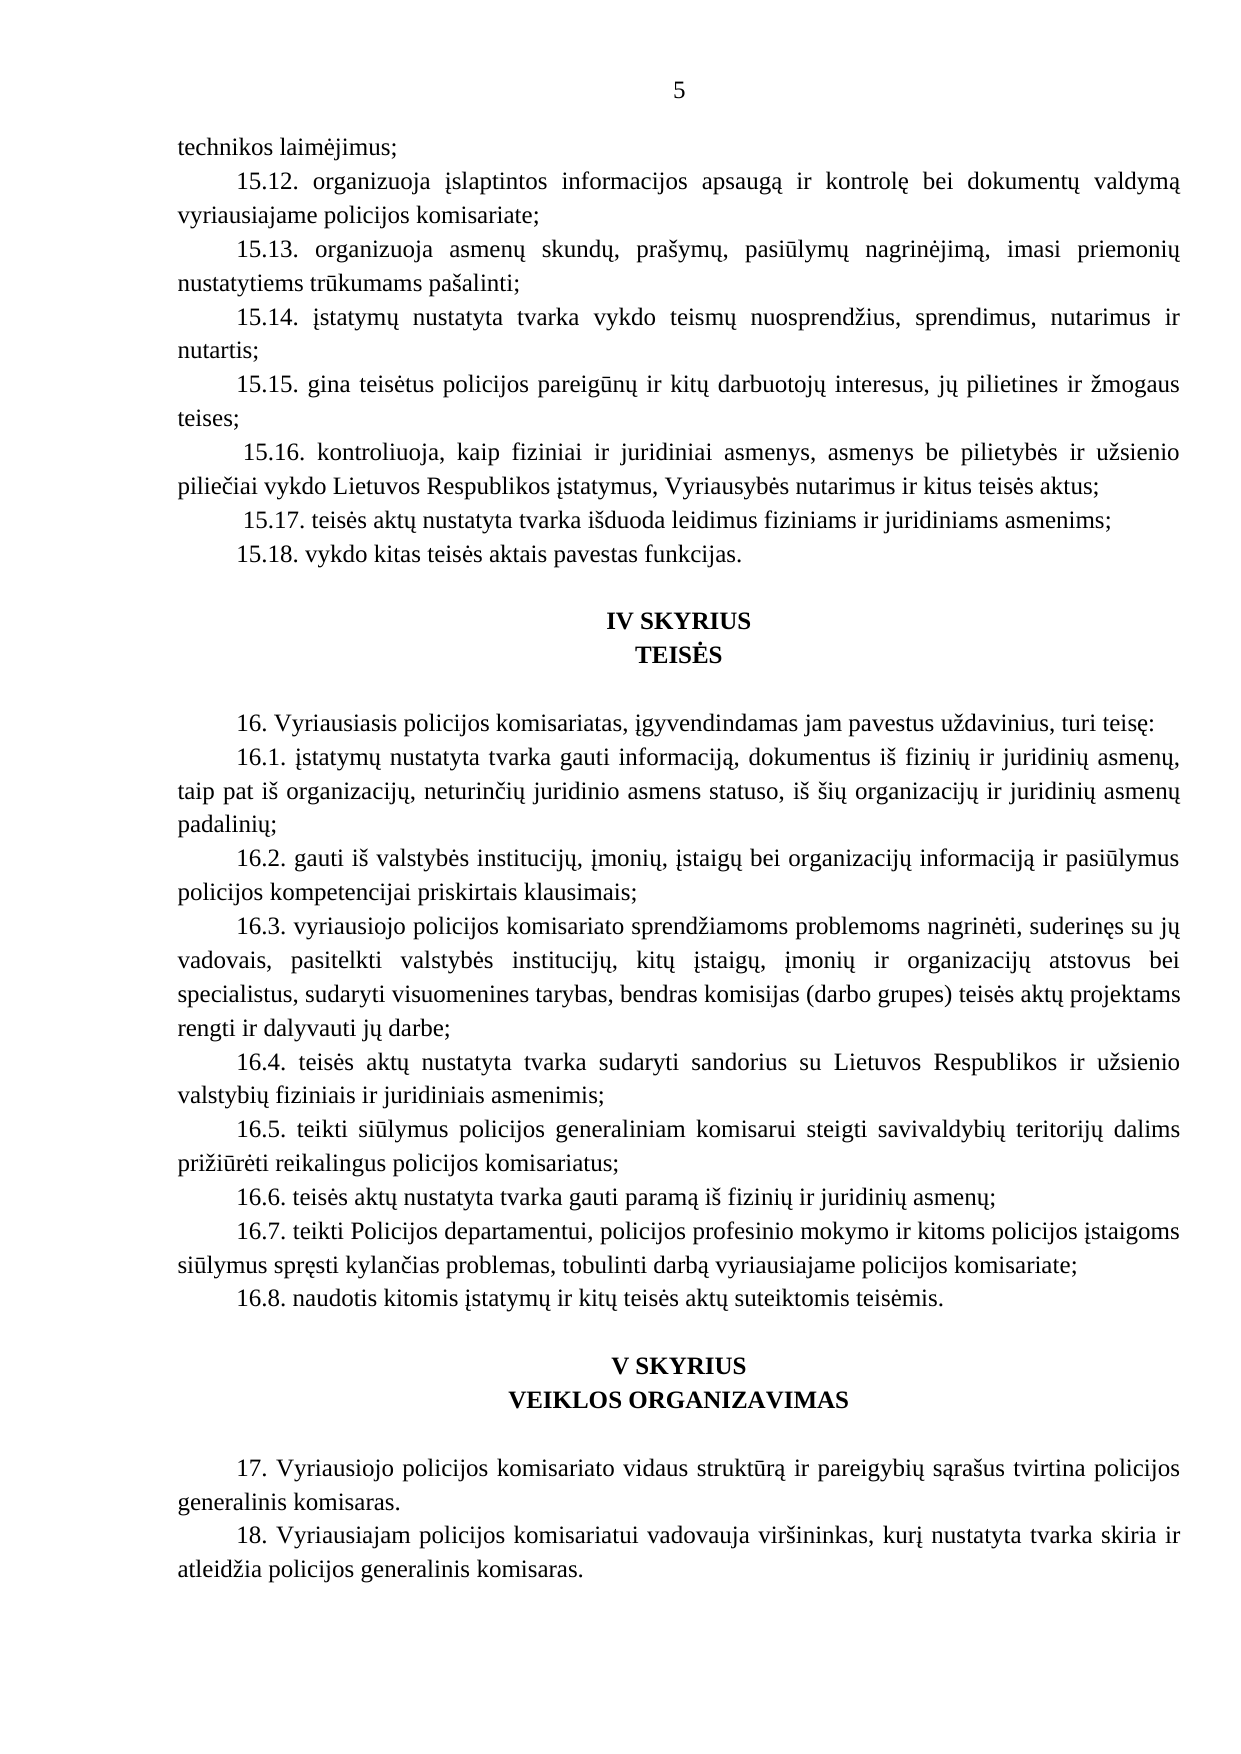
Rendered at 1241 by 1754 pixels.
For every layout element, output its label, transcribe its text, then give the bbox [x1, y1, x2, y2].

text VEIKLOS ORGANIZAVIMAS [176, 1385, 1181, 1414]
text 15.17. teisės aktų nustatyta tvarka išduoda leidimus fiziniams ir juridiniams asmenims; [177, 505, 1181, 534]
text 16.7. teikti Policijos departamentui, policijos profesinio mokymo ir kitoms policijos įstaigoms siūlymus spręsti kylančias problemas, tobulinti darbą vyriausiajame policijos komisariate; [177, 1216, 1181, 1278]
text 16.8. naudotis kitomis įstatymų ir kitų teisės aktų suteiktomis teisėmis. [177, 1283, 1181, 1312]
text technikos laimėjimus; [177, 132, 1181, 161]
text 15.16. kontroliuoja, kaip fiziniai ir juridiniai asmenys, asmenys be pilietybės ir užsienio piliečiai vykdo Lietuvos Respublikos įstatymus, Vyriausybės nutarimus ir kitus teisės aktus; [177, 437, 1181, 500]
text 16.3. vyriausiojo policijos komisariato sprendžiamoms problemoms nagrinėti, suderinęs su jų vadovais, pasitelkti valstybės institucijų, kitų įstaigų, įmonių ir organizacijų atstovus bei specialistus, sudaryti visuomenines tarybas, bendras komisijas (darbo grupes) teisės aktų projektams rengti ir dalyvauti jų darbe; [177, 911, 1181, 1041]
text 18. Vyriausiajam policijos komisariatui vadovauja viršininkas, kurį nustatyta tvarka skiria ir atleidžia policijos generalinis komisaras. [177, 1521, 1181, 1583]
text 15.12. organizuoja įslaptintos informacijos apsaugą ir kontrolę bei dokumentų valdymą vyriausiajame policijos komisariate; [177, 166, 1181, 229]
text 15.15. gina teisėtus policijos pareigūnų ir kitų darbuotojų interesus, jų pilietines ir žmogaus teises; [177, 369, 1181, 432]
text 15.18. vykdo kitas teisės aktais pavestas funkcijas. [177, 539, 1181, 567]
text 15.14. įstatymų nustatyta tvarka vykdo teismų nuosprendžius, sprendimus, nutarimus ir nutartis; [177, 302, 1181, 364]
text 16.1. įstatymų nustatyta tvarka gauti informaciją, dokumentus iš fizinių ir juridinių asmenų, taip pat iš organizacijų, neturinčių juridinio asmens statuso, iš šių organizacijų ir juridinių asmenų padalinių; [177, 742, 1181, 838]
text 16.6. teisės aktų nustatyta tvarka gauti paramą iš fizinių ir juridinių asmenų; [177, 1182, 1181, 1211]
text 16. Vyriausiasis policijos komisariatas, įgyvendindamas jam pavestus uždavinius, turi teisę: [177, 708, 1181, 737]
text 16.2. gauti iš valstybės institucijų, įmonių, įstaigų bei organizacijų informaciją ir pasiūlymus policijos kompetencijai priskirtais klausimais; [177, 843, 1181, 906]
text 16.5. teikti siūlymus policijos generaliniam komisarui steigti savivaldybių teritorijų dalims prižiūrėti reikalingus policijos komisariatus; [177, 1114, 1181, 1177]
text V SKYRIUS [176, 1351, 1181, 1380]
text 16.4. teisės aktų nustatyta tvarka sudaryti sandorius su Lietuvos Respublikos ir užsienio valstybių fiziniais ir juridiniais asmenimis; [177, 1047, 1181, 1109]
text 17. Vyriausiojo policijos komisariato vidaus struktūrą ir pareigybių sąrašus tvirtina policijos generalinis komisaras. [177, 1453, 1181, 1515]
text 15.13. organizuoja asmenų skundų, prašymų, pasiūlymų nagrinėjimą, imasi priemonių nustatytiems trūkumams pašalinti; [177, 234, 1181, 297]
text TEISĖS [176, 640, 1181, 669]
text IV SKYRIUS [176, 606, 1181, 635]
